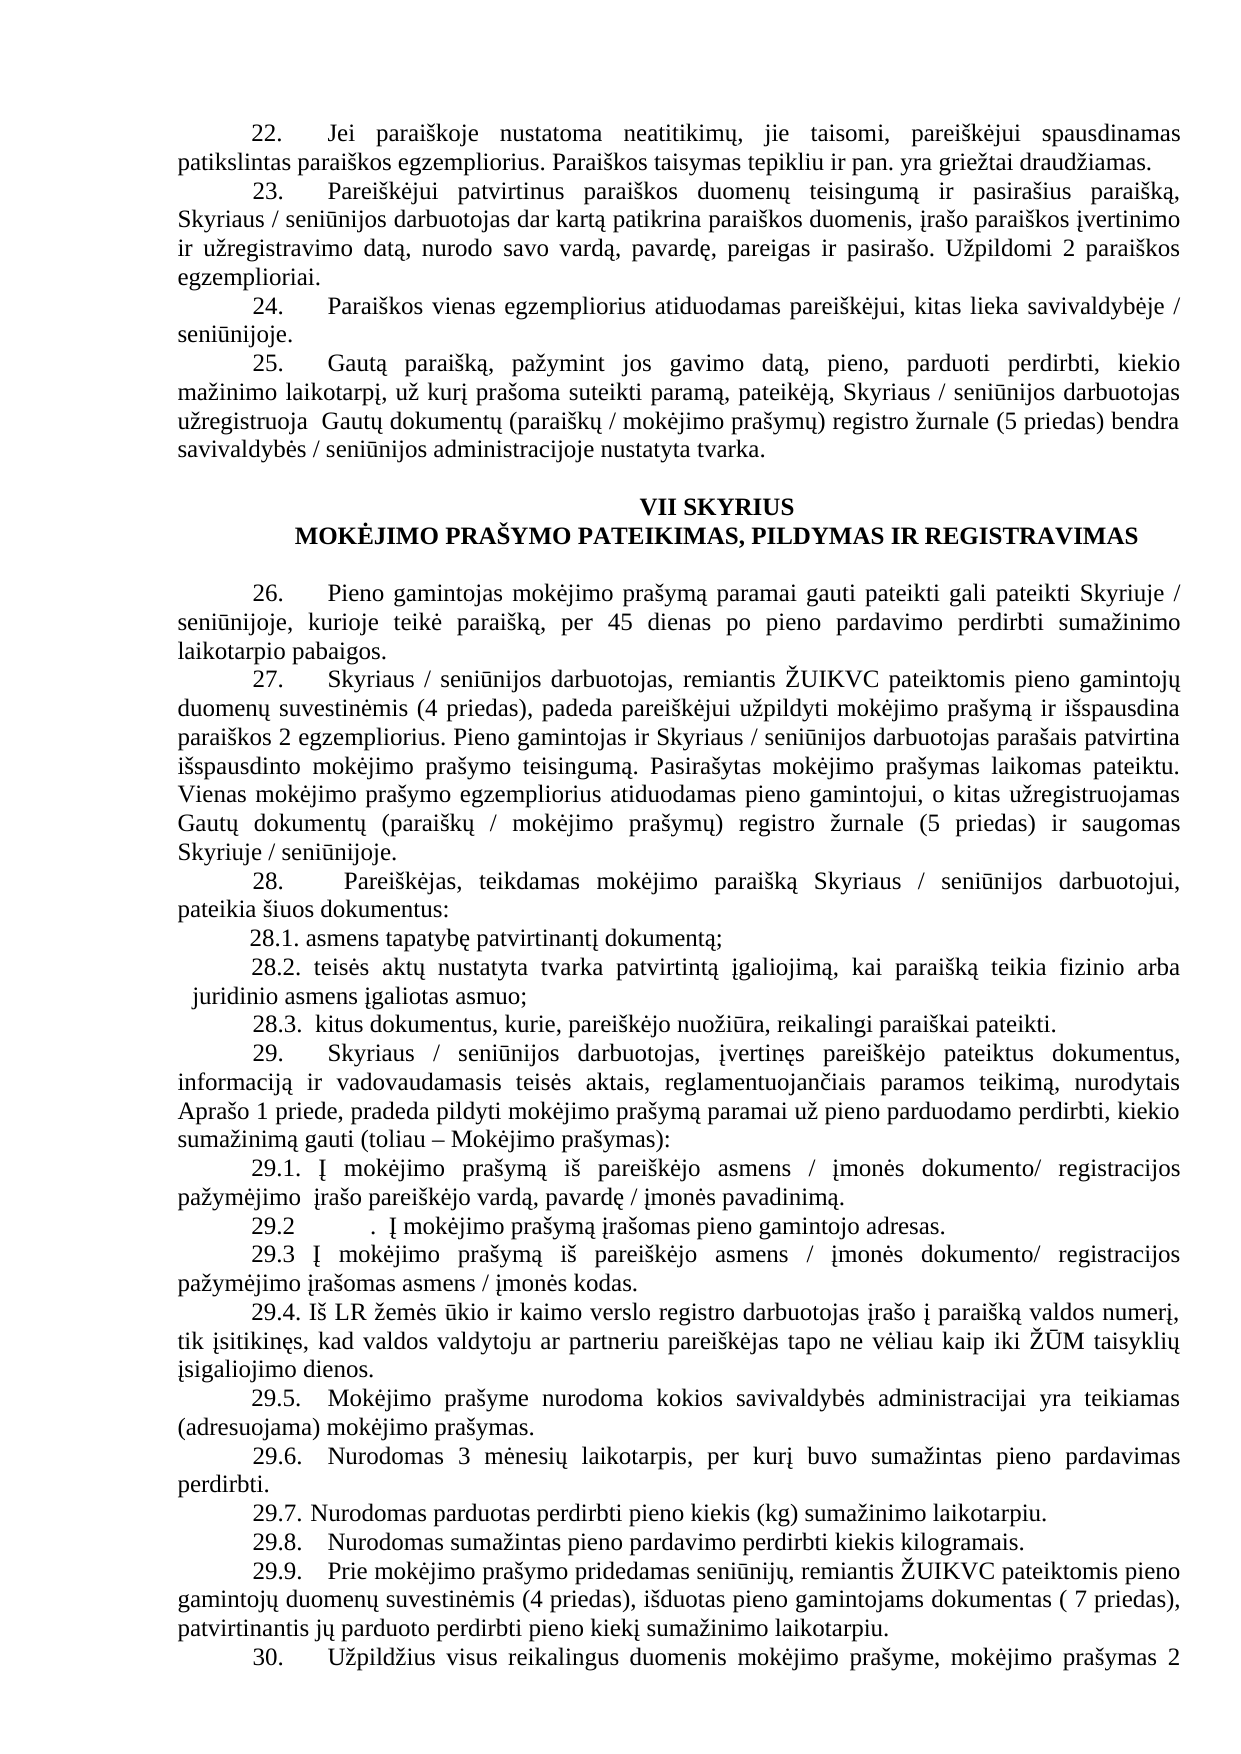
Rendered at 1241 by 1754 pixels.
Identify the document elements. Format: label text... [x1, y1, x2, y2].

text 29.1. Į mokėjimo prašymą iš pareiškėjo asmens / įmonės dokumento/ registracijos pažymėjimo įrašo pareiškėjo vardą, pavardę / įmonės pavadinimą. [177, 1153, 1181, 1211]
text 28.3. kitus dokumentus, kurie, pareiškėjo nuožiūra, reikalingi paraiškai pateikti. [252, 1009, 1181, 1038]
text 29.3 Į mokėjimo prašymą iš pareiškėjo asmens / įmonės dokumento/ registracijos pažymėjimo įrašomas asmens / įmonės kodas. [177, 1239, 1181, 1297]
text 28.2. teisės aktų nustatyta tvarka patvirtintą įgaliojimą, kai paraišką teikia fizinio arba juridinio asmens įgaliotas asmuo; [192, 952, 1181, 1009]
text 28.1. asmens tapatybę patvirtinantį dokumentą; [236, 923, 1181, 952]
text 23. Pareiškėjui patvirtinus paraiškos duomenų teisingumą ir pasirašius paraišką, Skyriaus / seniūnijos darbuotojas dar kartą patikrina paraiškos duomenis, įrašo paraiškos įvertinimo ir užregistravimo datą, nurodo savo vardą, pavardę, pareigas ir pasirašo. Užpildomi 2 paraiškos egzemplioriai. [177, 176, 1181, 291]
text 29.9. Prie mokėjimo prašymo pridedamas seniūnijų, remiantis ŽUIKVC pateiktomis pieno gamintojų duomenų suvestinėmis (4 priedas), išduotas pieno gamintojams dokumentas ( 7 priedas), patvirtinantis jų parduoto perdirbti pieno kiekį sumažinimo laikotarpiu. [177, 1556, 1181, 1642]
text 29.8. Nurodomas sumažintas pieno pardavimo perdirbti kiekis kilogramais. [177, 1527, 1181, 1556]
text 25. Gautą paraišką, pažymint jos gavimo datą, pieno, parduoti perdirbti, kiekio mažinimo laikotarpį, už kurį prašoma suteikti paramą, pateikėją, Skyriaus / seniūnijos darbuotojas užregistruoja Gautų dokumentų (paraiškų / mokėjimo prašymų) registro žurnale (5 priedas) bendra savivaldybės / seniūnijos administracijoje nustatyta tvarka. [177, 348, 1181, 463]
text 29.6. Nurodomas 3 mėnesių laikotarpis, per kurį buvo sumažintas pieno pardavimas perdirbti. [177, 1441, 1181, 1498]
text 30. Užpildžius visus reikalingus duomenis mokėjimo prašyme, mokėjimo prašymas 2 [177, 1642, 1181, 1671]
text 22. Jei paraiškoje nustatoma neatitikimų, jie taisomi, pareiškėjui spausdinamas patikslintas paraiškos egzempliorius. Paraiškos taisymas tepikliu ir pan. yra griežtai draudžiamas. [177, 118, 1181, 176]
text 29.7. Nurodomas parduotas perdirbti pieno kiekis (kg) sumažinimo laikotarpiu. [177, 1498, 1181, 1527]
text VII SKYRIUS [177, 492, 1181, 521]
text 29.5. Mokėjimo prašyme nurodoma kokios savivaldybės administracijai yra teikiamas (adresuojama) mokėjimo prašymas. [177, 1383, 1181, 1441]
text 29. Skyriaus / seniūnijos darbuotojas, įvertinęs pareiškėjo pateiktus dokumentus, informaciją ir vadovaudamasis teisės aktais, reglamentuojančiais paramos teikimą, nurodytais Aprašo 1 priede, pradeda pildyti mokėjimo prašymą paramai už pieno parduodamo perdirbti, kiekio sumažinimą gauti (toliau – Mokėjimo prašymas): [177, 1038, 1181, 1153]
text 29.4. Iš LR žemės ūkio ir kaimo verslo registro darbuotojas įrašo į paraišką valdos numerį, tik įsitikinęs, kad valdos valdytoju ar partneriu pareiškėjas tapo ne vėliau kaip iki ŽŪM taisyklių įsigaliojimo dienos. [177, 1297, 1181, 1383]
text 26. Pieno gamintojas mokėjimo prašymą paramai gauti pateikti gali pateikti Skyriuje / seniūnijoje, kurioje teikė paraišką, per 45 dienas po pieno pardavimo perdirbti sumažinimo laikotarpio pabaigos. [177, 578, 1181, 664]
text 29.2 . Į mokėjimo prašymą įrašomas pieno gamintojo adresas. [251, 1211, 1181, 1239]
text 28. Pareiškėjas, teikdamas mokėjimo paraišką Skyriaus / seniūnijos darbuotojui, pateikia šiuos dokumentus: [177, 866, 1181, 923]
text MOKĖJIMO PRAŠYMO PATEIKIMAS, PILDYMAS IR REGISTRAVIMAS [177, 521, 1181, 549]
text 27. Skyriaus / seniūnijos darbuotojas, remiantis ŽUIKVC pateiktomis pieno gamintojų duomenų suvestinėmis (4 priedas), padeda pareiškėjui užpildyti mokėjimo prašymą ir išspausdina paraiškos 2 egzempliorius. Pieno gamintojas ir Skyriaus / seniūnijos darbuotojas parašais patvirtina išspausdinto mokėjimo prašymo teisingumą. Pasirašytas mokėjimo prašymas laikomas pateiktu. Vienas mokėjimo prašymo egzempliorius atiduodamas pieno gamintojui, o kitas užregistruojamas Gautų dokumentų (paraiškų / mokėjimo prašymų) registro žurnale (5 priedas) ir saugomas Skyriuje / seniūnijoje. [177, 664, 1181, 866]
text 24. Paraiškos vienas egzempliorius atiduodamas pareiškėjui, kitas lieka savivaldybėje / seniūnijoje. [177, 291, 1181, 348]
